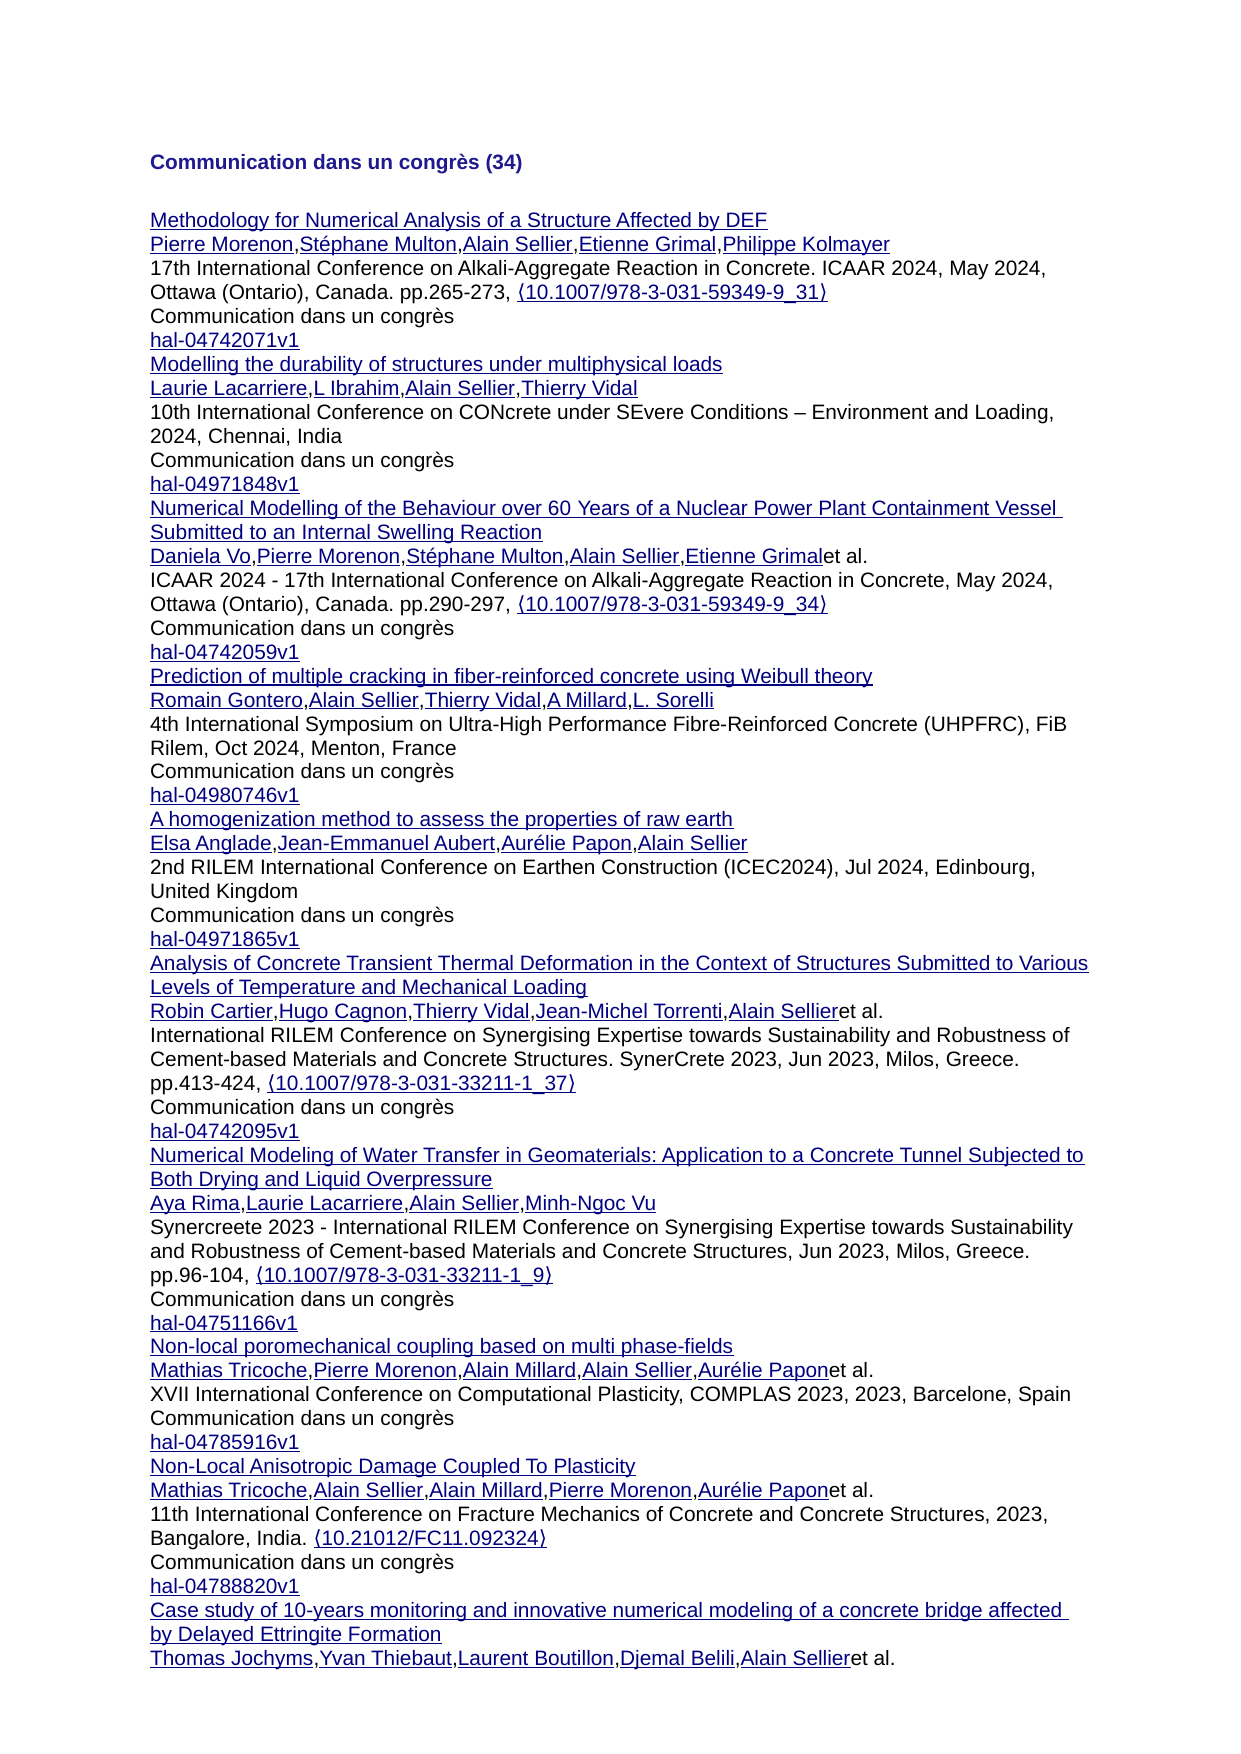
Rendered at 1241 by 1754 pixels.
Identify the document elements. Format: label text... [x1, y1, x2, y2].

table_cell Non-local poromechanical coupling based on multi phase-fields Mathias Tricoche,Pierre Morenon,Alain Millard,Alain Sellier,Aurélie Paponet al. XVII International Conference on Computational Plasticity, COMPLAS 2023, 2023, Barcelone, Spain Communication dans un congrès hal-04785916v1 [150, 1334, 1090, 1454]
table_cell Prediction of multiple cracking in fiber-reinforced concrete using Weibull theory Romain Gontero,Alain Sellier,Thierry Vidal,A Millard,L. Sorelli 4th International Symposium on Ultra-High Performance Fibre-Reinforced Concrete (UHPFRC), FiB Rilem, Oct 2024, Menton, France Communication dans un congrès hal-04980746v1 [150, 664, 1090, 807]
table_cell Case study of 10-years monitoring and innovative numerical modeling of a concrete bridge affected by Delayed Ettringite Formation Thomas Jochyms,Yvan Thiebaut,Laurent Boutillon,Djemal Belili,Alain Sellieret al. [150, 1598, 1090, 1670]
table_cell Analysis of Concrete Transient Thermal Deformation in the Context of Structures Submitted to Various Levels of Temperature and Mechanical Loading Robin Cartier,Hugo Cagnon,Thierry Vidal,Jean-Michel Torrenti,Alain Sellieret al. International RILEM Conference on Synergising Expertise towards Sustainability and Robustness of Cement-based Materials and Concrete Structures. SynerCrete 2023, Jun 2023, Milos, Greece. pp.413-424, ⟨10.1007/978-3-031-33211-1_37⟩ Communication dans un congrès hal-04742095v1 [150, 951, 1090, 1143]
table_cell Non-Local Anisotropic Damage Coupled To Plasticity Mathias Tricoche,Alain Sellier,Alain Millard,Pierre Morenon,Aurélie Paponet al. 11th International Conference on Fracture Mechanics of Concrete and Concrete Structures, 2023, Bangalore, India. ⟨10.21012/FC11.092324⟩ Communication dans un congrès hal-04788820v1 [150, 1454, 1090, 1598]
table_cell A homogenization method to assess the properties of raw earth Elsa Anglade,Jean-Emmanuel Aubert,Aurélie Papon,Alain Sellier 2nd RILEM International Conference on Earthen Construction (ICEC2024), Jul 2024, Edinbourg, United Kingdom Communication dans un congrès hal-04971865v1 [150, 807, 1090, 951]
table_cell Modelling the durability of structures under multiphysical loads Laurie Lacarriere,L Ibrahim,Alain Sellier,Thierry Vidal 10th International Conference on CONcrete under SEvere Conditions – Environment and Loading, 2024, Chennai, India Communication dans un congrès hal-04971848v1 [150, 352, 1090, 496]
subtitle Communication dans un congrès (34) [150, 150, 1090, 174]
table_cell Numerical Modeling of Water Transfer in Geomaterials: Application to a Concrete Tunnel Subjected to Both Drying and Liquid Overpressure Aya Rima,Laurie Lacarriere,Alain Sellier,Minh-Ngoc Vu Synercreete 2023 - International RILEM Conference on Synergising Expertise towards Sustainability and Robustness of Cement-based Materials and Concrete Structures, Jun 2023, Milos, Greece. pp.96-104, ⟨10.1007/978-3-031-33211-1_9⟩ Communication dans un congrès hal-04751166v1 [150, 1143, 1090, 1334]
table_cell Numerical Modelling of the Behaviour over 60 Years of a Nuclear Power Plant Containment Vessel Submitted to an Internal Swelling Reaction Daniela Vo,Pierre Morenon,Stéphane Multon,Alain Sellier,Etienne Grimalet al. ICAAR 2024 - 17th International Conference on Alkali-Aggregate Reaction in Concrete, May 2024, Ottawa (Ontario), Canada. pp.290-297, ⟨10.1007/978-3-031-59349-9_34⟩ Communication dans un congrès hal-04742059v1 [150, 496, 1090, 663]
table_header Methodology for Numerical Analysis of a Structure Affected by DEF Pierre Morenon,Stéphane Multon,Alain Sellier,Etienne Grimal,Philippe Kolmayer 17th International Conference on Alkali-Aggregate Reaction in Concrete. ICAAR 2024, May 2024, Ottawa (Ontario), Canada. pp.265-273, ⟨10.1007/978-3-031-59349-9_31⟩ Communication dans un congrès hal-04742071v1 [150, 208, 1090, 352]
